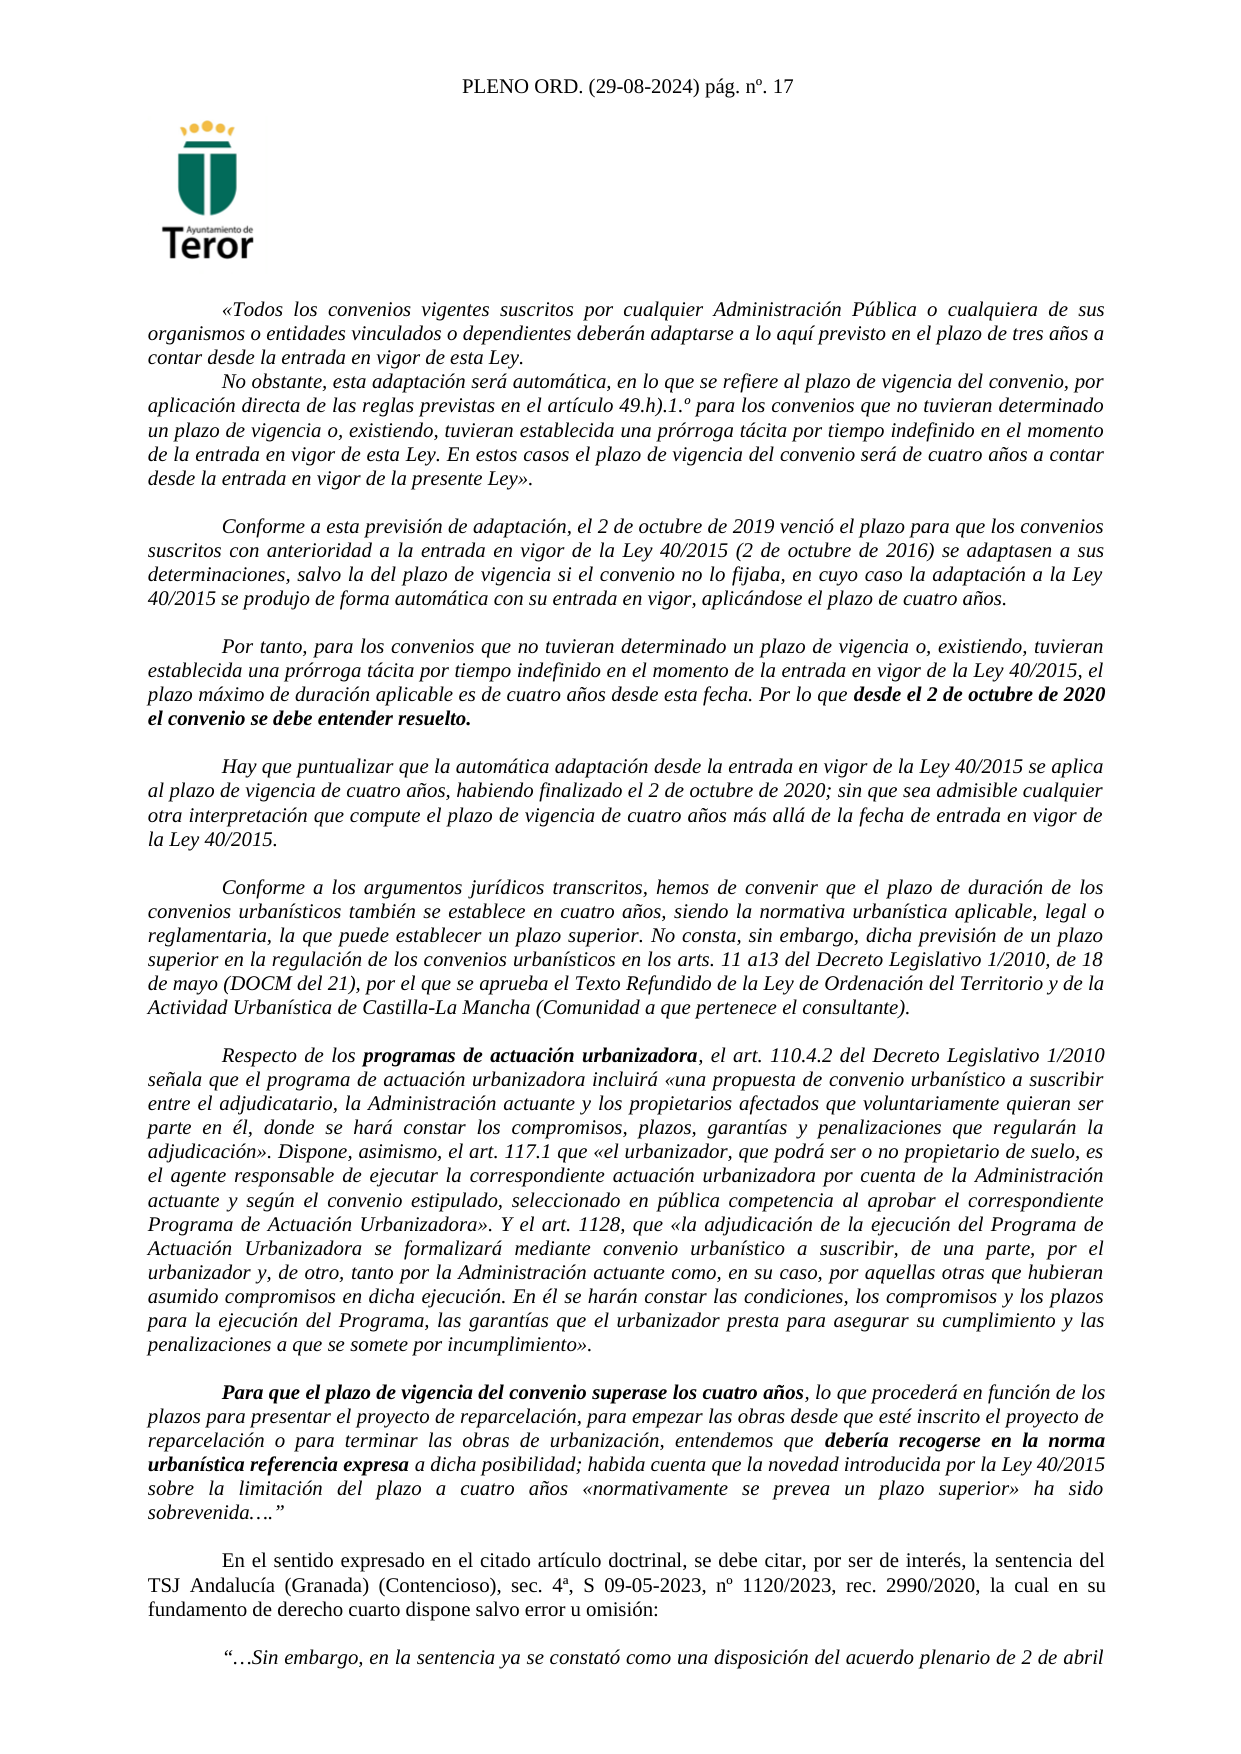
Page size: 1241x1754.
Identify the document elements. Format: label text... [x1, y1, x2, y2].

text No obstante, esta adaptación será automática, en lo que se refiere al plazo de vigencia del convenio, por aplicación directa de las reglas previstas en el artículo 49.h).1.º para los convenios que no tuvieran determinado un plazo de vigencia o, existiendo, tuvieran establecida una prórroga tácita por tiempo indefinido en el momento de la entrada en vigor de esta Ley. En estos casos el plazo de vigencia del convenio será de cuatro años a contar desde la entrada en vigor de la presente Ley». [148, 369, 1107, 490]
text Para que el plazo de vigencia del convenio superase los cuatro años, lo que procederá en función de los plazos para presentar el proyecto de reparcelación, para empezar las obras desde que esté inscrito el proyecto de reparcelación o para terminar las obras de urbanización, entendemos que debería recogerse en la norma urbanística referencia expresa a dicha posibilidad; habida cuenta que la novedad introducida por la Ley 40/2015 sobre la limitación del plazo a cuatro años «normativamente se prevea un plazo superior» ha sido sobrevenida….” [148, 1380, 1107, 1524]
text «Todos los convenios vigentes suscritos por cualquier Administración Pública o cualquiera de sus organismos o entidades vinculados o dependientes deberán adaptarse a lo aquí previsto en el plazo de tres años a contar desde la entrada en vigor de esta Ley. [148, 297, 1107, 369]
text “…Sin embargo, en la sentencia ya se constató como una disposición del acuerdo plenario de 2 de abril [148, 1645, 1107, 1669]
text Conforme a esta previsión de adaptación, el 2 de octubre de 2019 venció el plazo para que los convenios suscritos con anterioridad a la entrada en vigor de la Ley 40/2015 (2 de octubre de 2016) se adaptasen a sus determinaciones, salvo la del plazo de vigencia si el convenio no lo fijaba, en cuyo caso la adaptación a la Ley 40/2015 se produjo de forma automática con su entrada en vigor, aplicándose el plazo de cuatro años. [148, 514, 1107, 610]
text Hay que puntualizar que la automática adaptación desde la entrada en vigor de la Ley 40/2015 se aplica al plazo de vigencia de cuatro años, habiendo finalizado el 2 de octubre de 2020; sin que sea admisible cualquier otra interpretación que compute el plazo de vigencia de cuatro años más allá de la fecha de entrada en vigor de la Ley 40/2015. [148, 754, 1107, 851]
text Conforme a los argumentos jurídicos transcritos, hemos de convenir que el plazo de duración de los convenios urbanísticos también se establece en cuatro años, siendo la normativa urbanística aplicable, legal o reglamentaria, la que puede establecer un plazo superior. No consta, sin embargo, dicha previsión de un plazo superior en la regulación de los convenios urbanísticos en los arts. 11 a13 del Decreto Legislativo 1/2010, de 18 de mayo (DOCM del 21), por el que se aprueba el Texto Refundido de la Ley de Ordenación del Territorio y de la Actividad Urbanística de Castilla-La Mancha (Comunidad a que pertenece el consultante). [148, 875, 1107, 1019]
text Por tanto, para los convenios que no tuvieran determinado un plazo de vigencia o, existiendo, tuvieran establecida una prórroga tácita por tiempo indefinido en el momento de la entrada en vigor de la Ley 40/2015, el plazo máximo de duración aplicable es de cuatro años desde esta fecha. Por lo que desde el 2 de octubre de 2020 el convenio se debe entender resuelto. [148, 634, 1107, 730]
text En el sentido expresado en el citado artículo doctrinal, se debe citar, por ser de interés, la sentencia del TSJ Andalucía (Granada) (Contencioso), sec. 4ª, S 09-05-2023, nº 1120/2023, rec. 2990/2020, la cual en su fundamento de derecho cuarto dispone salvo error u omisión: [148, 1548, 1107, 1621]
text Respecto de los programas de actuación urbanizadora, el art. 110.4.2 del Decreto Legislativo 1/2010 señala que el programa de actuación urbanizadora incluirá «una propuesta de convenio urbanístico a suscribir entre el adjudicatario, la Administración actuante y los propietarios afectados que voluntariamente quieran ser parte en él, donde se hará constar los compromisos, plazos, garantías y penalizaciones que regularán la adjudicación». Dispone, asimismo, el art. 117.1 que «el urbanizador, que podrá ser o no propietario de suelo, es el agente responsable de ejecutar la correspondiente actuación urbanizadora por cuenta de la Administración actuante y según el convenio estipulado, seleccionado en pública competencia al aprobar el correspondiente Programa de Actuación Urbanizadora». Y el art. 1128, que «la adjudicación de la ejecución del Programa de Actuación Urbanizadora se formalizará mediante convenio urbanístico a suscribir, de una parte, por el urbanizador y, de otro, tanto por la Administración actuante como, en su caso, por aquellas otras que hubieran asumido compromisos en dicha ejecución. En él se harán constar las condiciones, los compromisos y los plazos para la ejecución del Programa, las garantías que el urbanizador presta para asegurar su cumplimiento y las penalizaciones a que se somete por incumplimiento». [148, 1043, 1107, 1356]
